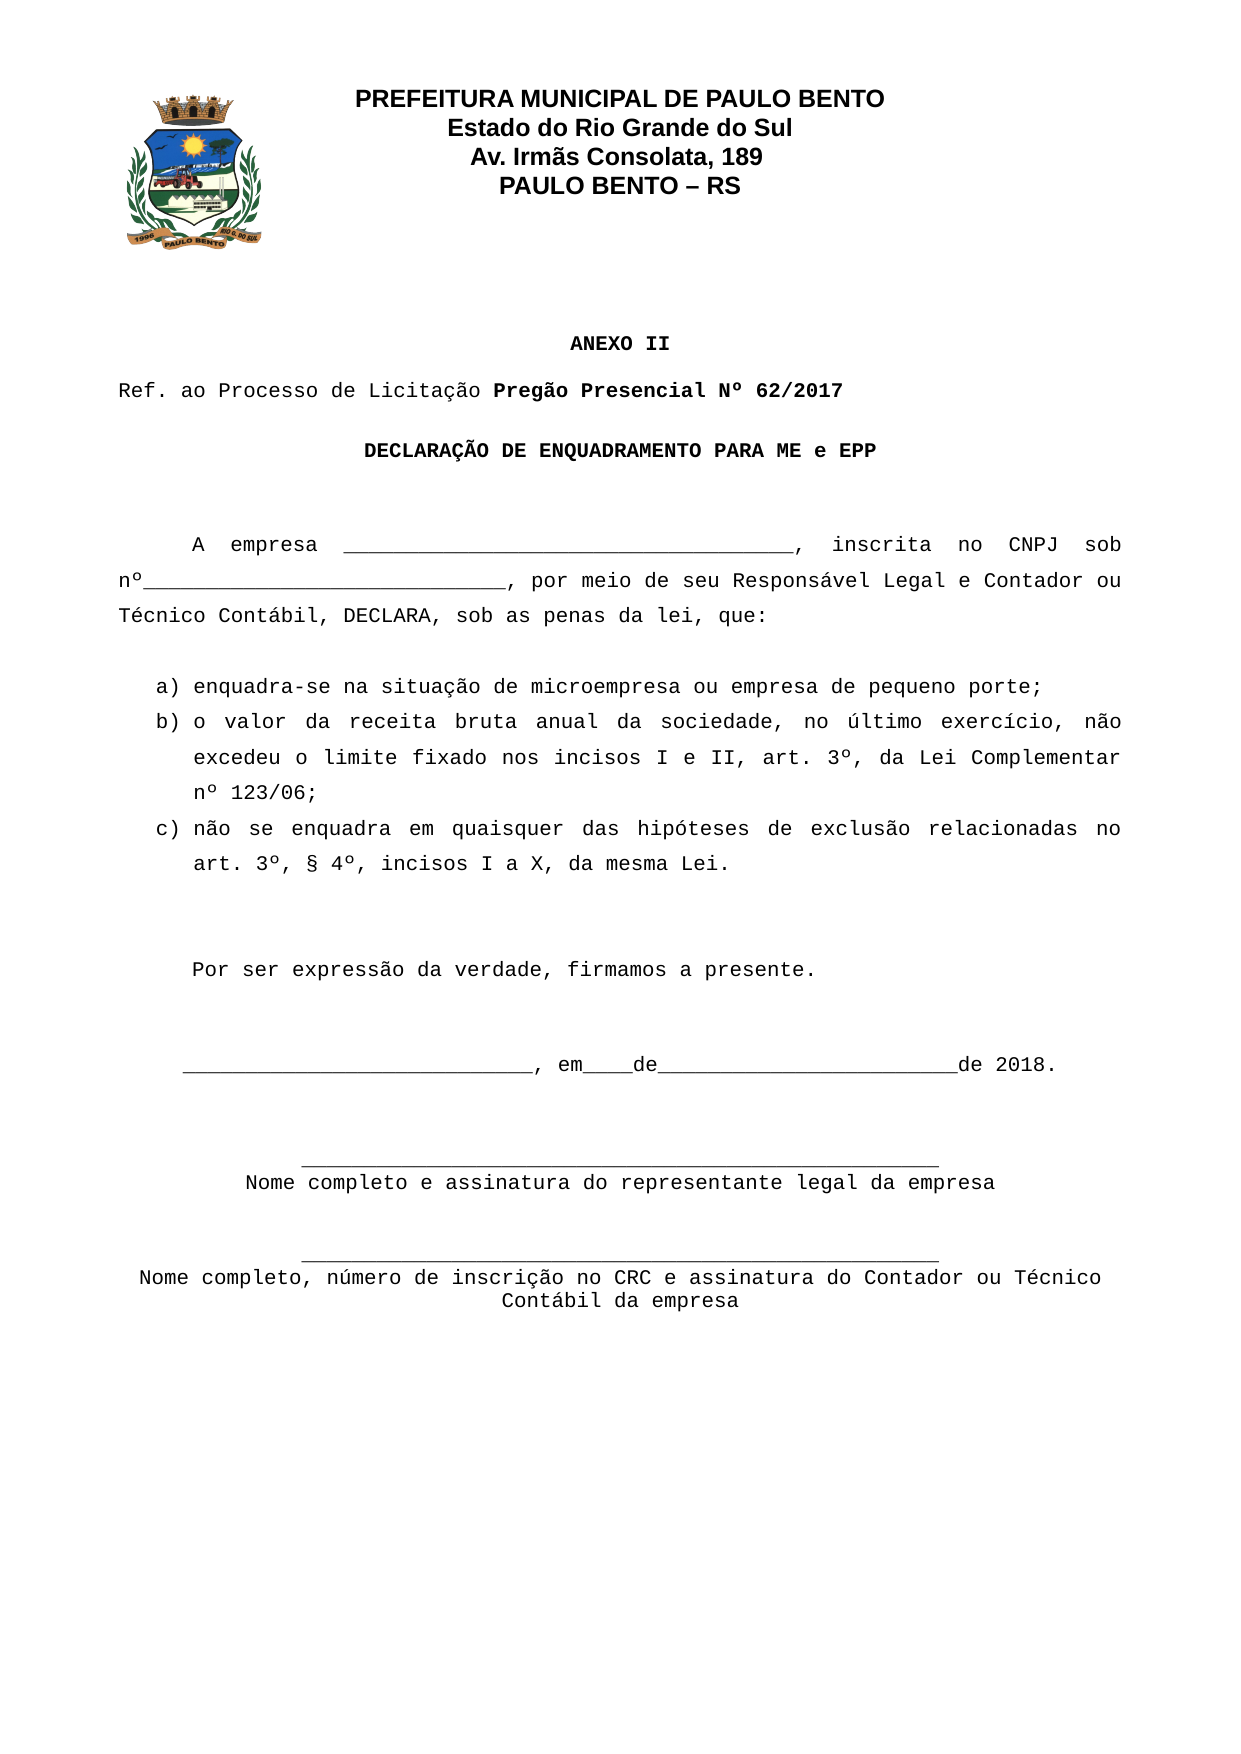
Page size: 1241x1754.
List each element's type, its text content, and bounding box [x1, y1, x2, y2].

text ANEXO II [118, 333, 1122, 357]
picture [126, 94, 262, 250]
text Por ser expressão da verdade, firmamos a presente. [118, 959, 1122, 983]
text Nome completo e assinatura do representante legal da empresa [118, 1172, 1122, 1196]
text ___________________________________________________ [118, 1243, 1122, 1267]
text ___________________________________________________ [118, 1148, 1122, 1172]
text DECLARAÇÃO DE ENQUADRAMENTO PARA ME e EPP [118, 439, 1122, 463]
text Ref. ao Processo de Licitação Pregão Presencial Nº 62/2017 [118, 381, 1122, 404]
text ____________________________, em____de________________________de 2018. [118, 1054, 1122, 1077]
text a) enquadra-se na situação de microempresa ou empresa de pequeno porte; [156, 676, 1122, 699]
text Nome completo, número de inscrição no CRC e assinatura do Contador ou Técnico Contábil da empresa [118, 1267, 1122, 1314]
text c) não se enquadra em quaisquer das hipóteses de exclusão relacionadas no art. 3º, § 4º, incisos I a X, da mesma Lei. [156, 817, 1122, 877]
text b) o valor da receita bruta anual da sociedade, no último exercício, não excedeu o limite fixado nos incisos I e II, art. 3º, da Lei Complementar nº 123/06; [156, 711, 1122, 806]
text A empresa ____________________________________, inscrita no CNPJ sob nº_____________________________, por meio de seu Responsável Legal e Contador ou Técnico Contábil, DECLARA, sob as penas da lei, que: [118, 534, 1122, 629]
